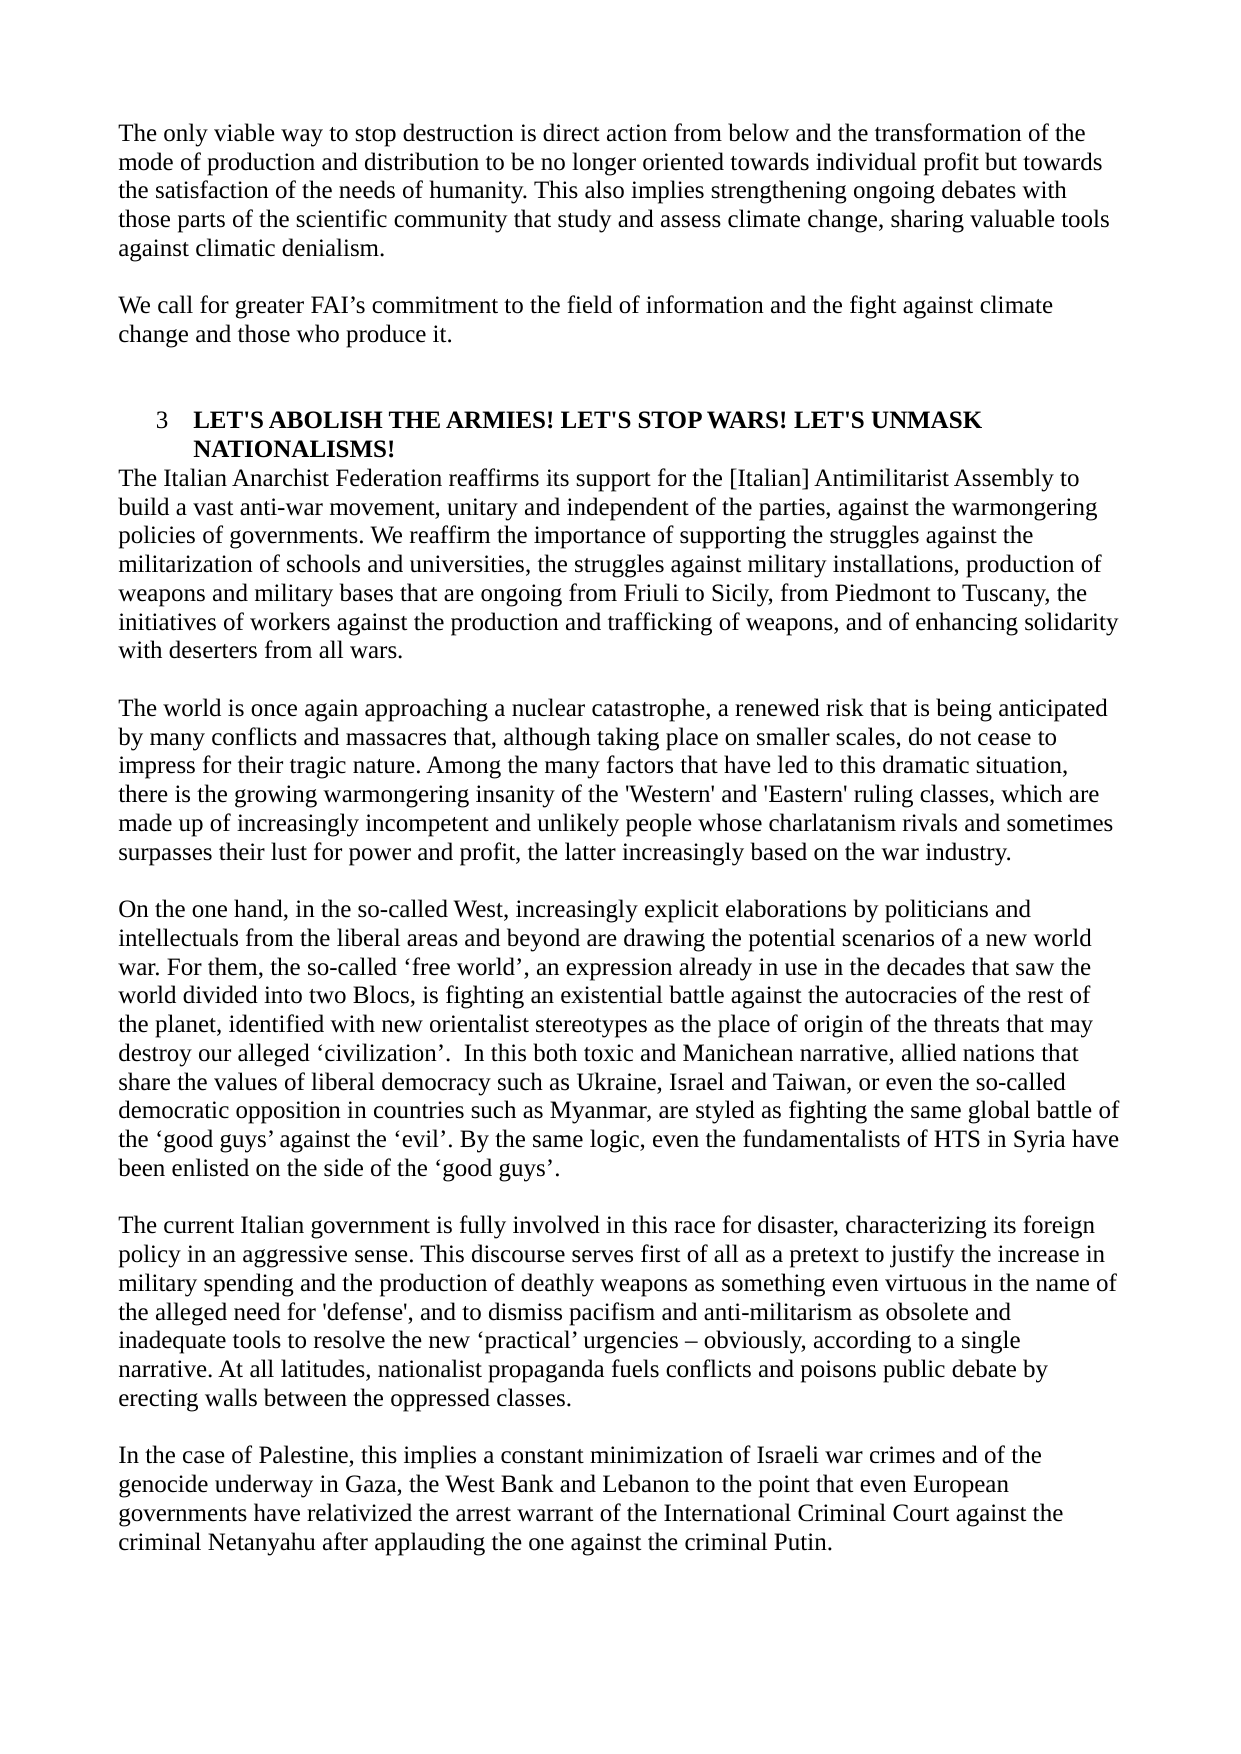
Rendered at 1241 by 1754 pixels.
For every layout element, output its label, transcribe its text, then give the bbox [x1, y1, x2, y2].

text The only viable way to stop destruction is direct action from below and the transformation of the mode of production and distribution to be no longer oriented towards individual profit but towards the satisfaction of the needs of humanity. This also implies strengthening ongoing debates with those parts of the scientific community that study and assess climate change, sharing valuable tools against climatic denialism. [118, 118, 1122, 262]
list LET'S ABOLISH THE ARMIES! LET'S STOP WARS! LET'S UNMASK NATIONALISMS! [156, 406, 1122, 463]
text In the case of Palestine, this implies a constant minimization of Israeli war crimes and of the genocide underway in Gaza, the West Bank and Lebanon to the point that even European governments have relativized the arrest warrant of the International Criminal Court against the criminal Netanyahu after applauding the one against the criminal Putin. [118, 1441, 1122, 1556]
text We call for greater FAI’s commitment to the field of information and the fight against climate change and those who produce it. [118, 291, 1122, 348]
text On the one hand, in the so-called West, increasingly explicit elaborations by politicians and intellectuals from the liberal areas and beyond are drawing the potential scenarios of a new world war. For them, the so-called ‘free world’, an expression already in use in the decades that saw the world divided into two Blocs, is fighting an existential battle against the autocracies of the rest of the planet, identified with new orientalist stereotypes as the place of origin of the threats that may destroy our alleged ‘civilization’. In this both toxic and Manichean narrative, allied nations that share the values of liberal democracy such as Ukraine, Israel and Taiwan, or even the so-called democratic opposition in countries such as Myanmar, are styled as fighting the same global battle of the ‘good guys’ against the ‘evil’. By the same logic, even the fundamentalists of HTS in Syria have been enlisted on the side of the ‘good guys’. [118, 894, 1122, 1182]
text The current Italian government is fully involved in this race for disaster, characterizing its foreign policy in an aggressive sense. This discourse serves first of all as a pretext to justify the increase in military spending and the production of deathly weapons as something even virtuous in the name of the alleged need for 'defense', and to dismiss pacifism and anti-militarism as obsolete and inadequate tools to resolve the new ‘practical’ urgencies – obviously, according to a single narrative. At all latitudes, nationalist propaganda fuels conflicts and poisons public debate by erecting walls between the oppressed classes. [118, 1211, 1122, 1412]
text The world is once again approaching a nuclear catastrophe, a renewed risk that is being anticipated by many conflicts and massacres that, although taking place on smaller scales, do not cease to impress for their tragic nature. Among the many factors that have led to this dramatic situation, there is the growing warmongering insanity of the 'Western' and 'Eastern' ruling classes, which are made up of increasingly incompetent and unlikely people whose charlatanism rivals and sometimes surpasses their lust for power and profit, the latter increasingly based on the war industry. [118, 693, 1122, 866]
text The Italian Anarchist Federation reaffirms its support for the [Italian] Antimilitarist Assembly to build a vast anti-war movement, unitary and independent of the parties, against the warmongering policies of governments. We reaffirm the importance of supporting the struggles against the militarization of schools and universities, the struggles against military installations, production of weapons and military bases that are ongoing from Friuli to Sicily, from Piedmont to Tuscany, the initiatives of workers against the production and trafficking of weapons, and of enhancing solidarity with deserters from all wars. [118, 463, 1122, 664]
